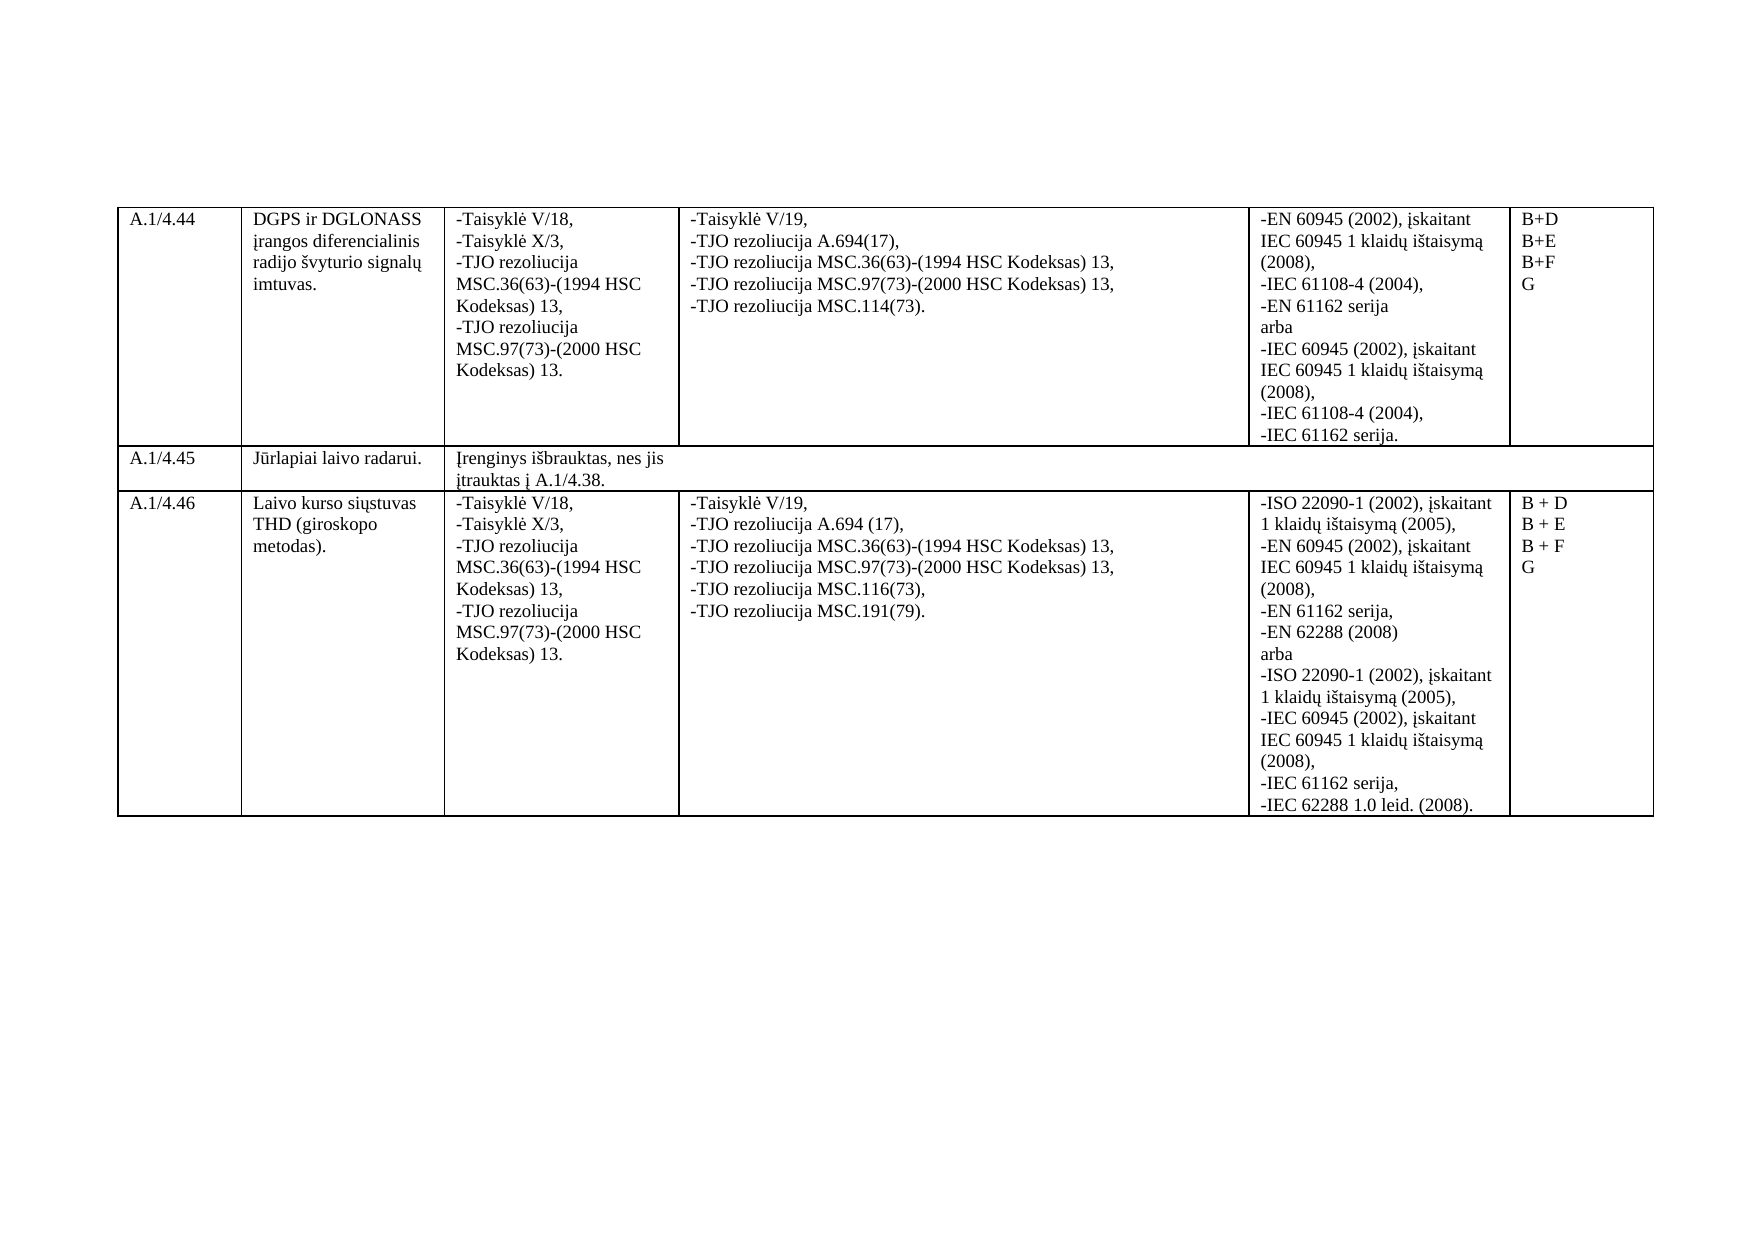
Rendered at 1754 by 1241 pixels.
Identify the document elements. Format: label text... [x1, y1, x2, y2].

table_cell [1249, 447, 1510, 490]
table_cell A.1/4.46 [119, 492, 241, 815]
table_cell [679, 447, 1249, 490]
table_cell A.1/4.44 [119, 208, 241, 445]
table_cell -ISO 22090-1 (2002), įskaitant 1 klaidų ištaisymą (2005), -EN 60945 (2002), įskaitant IEC 60945 1 klaidų ištaisymą (2008), -EN 61162 serija, -EN 62288 (2008) arba -ISO 22090-1 (2002), įskaitant 1 klaidų ištaisymą (2005), -IEC 60945 (2002), įskaitant IEC 60945 1 klaidų ištaisymą (2008), -IEC 61162 serija, -IEC 62288 1.0 leid. (2008). [1250, 492, 1509, 815]
table_cell Jūrlapiai laivo radarui. [242, 447, 444, 490]
table_cell B + D B + E B + F G [1511, 492, 1653, 815]
table_cell -EN 60945 (2002), įskaitant IEC 60945 1 klaidų ištaisymą (2008), -IEC 61108-4 (2004), -EN 61162 serija arba -IEC 60945 (2002), įskaitant IEC 60945 1 klaidų ištaisymą (2008), -IEC 61108-4 (2004), -IEC 61162 serija. [1250, 208, 1509, 445]
table_cell Laivo kurso siųstuvas THD (giroskopo metodas). [242, 492, 444, 815]
table_cell [1510, 447, 1653, 490]
table_cell B+D B+E B+F G [1511, 208, 1653, 445]
table_cell -Taisyklė V/18, -Taisyklė X/3, -TJO rezoliucija MSC.36(63)-(1994 HSC Kodeksas) 13, -TJO rezoliucija MSC.97(73)-(2000 HSC Kodeksas) 13. [445, 492, 678, 815]
table_cell A.1/4.45 [119, 447, 241, 490]
table_cell -Taisyklė V/18, -Taisyklė X/3, -TJO rezoliucija MSC.36(63)-(1994 HSC Kodeksas) 13, -TJO rezoliucija MSC.97(73)-(2000 HSC Kodeksas) 13. [445, 208, 678, 445]
table_cell DGPS ir DGLONASS įrangos diferencialinis radijo švyturio signalų imtuvas. [242, 208, 444, 445]
table_cell -Taisyklė V/19, -TJO rezoliucija A.694 (17), -TJO rezoliucija MSC.36(63)-(1994 HSC Kodeksas) 13, -TJO rezoliucija MSC.97(73)-(2000 HSC Kodeksas) 13, -TJO rezoliucija MSC.116(73), -TJO rezoliucija MSC.191(79). [680, 492, 1248, 815]
table_cell Įrenginys išbrauktas, nes jis įtrauktas į A.1/4.38. [445, 447, 679, 490]
table_cell -Taisyklė V/19, -TJO rezoliucija A.694(17), -TJO rezoliucija MSC.36(63)-(1994 HSC Kodeksas) 13, -TJO rezoliucija MSC.97(73)-(2000 HSC Kodeksas) 13, -TJO rezoliucija MSC.114(73). [680, 208, 1248, 445]
